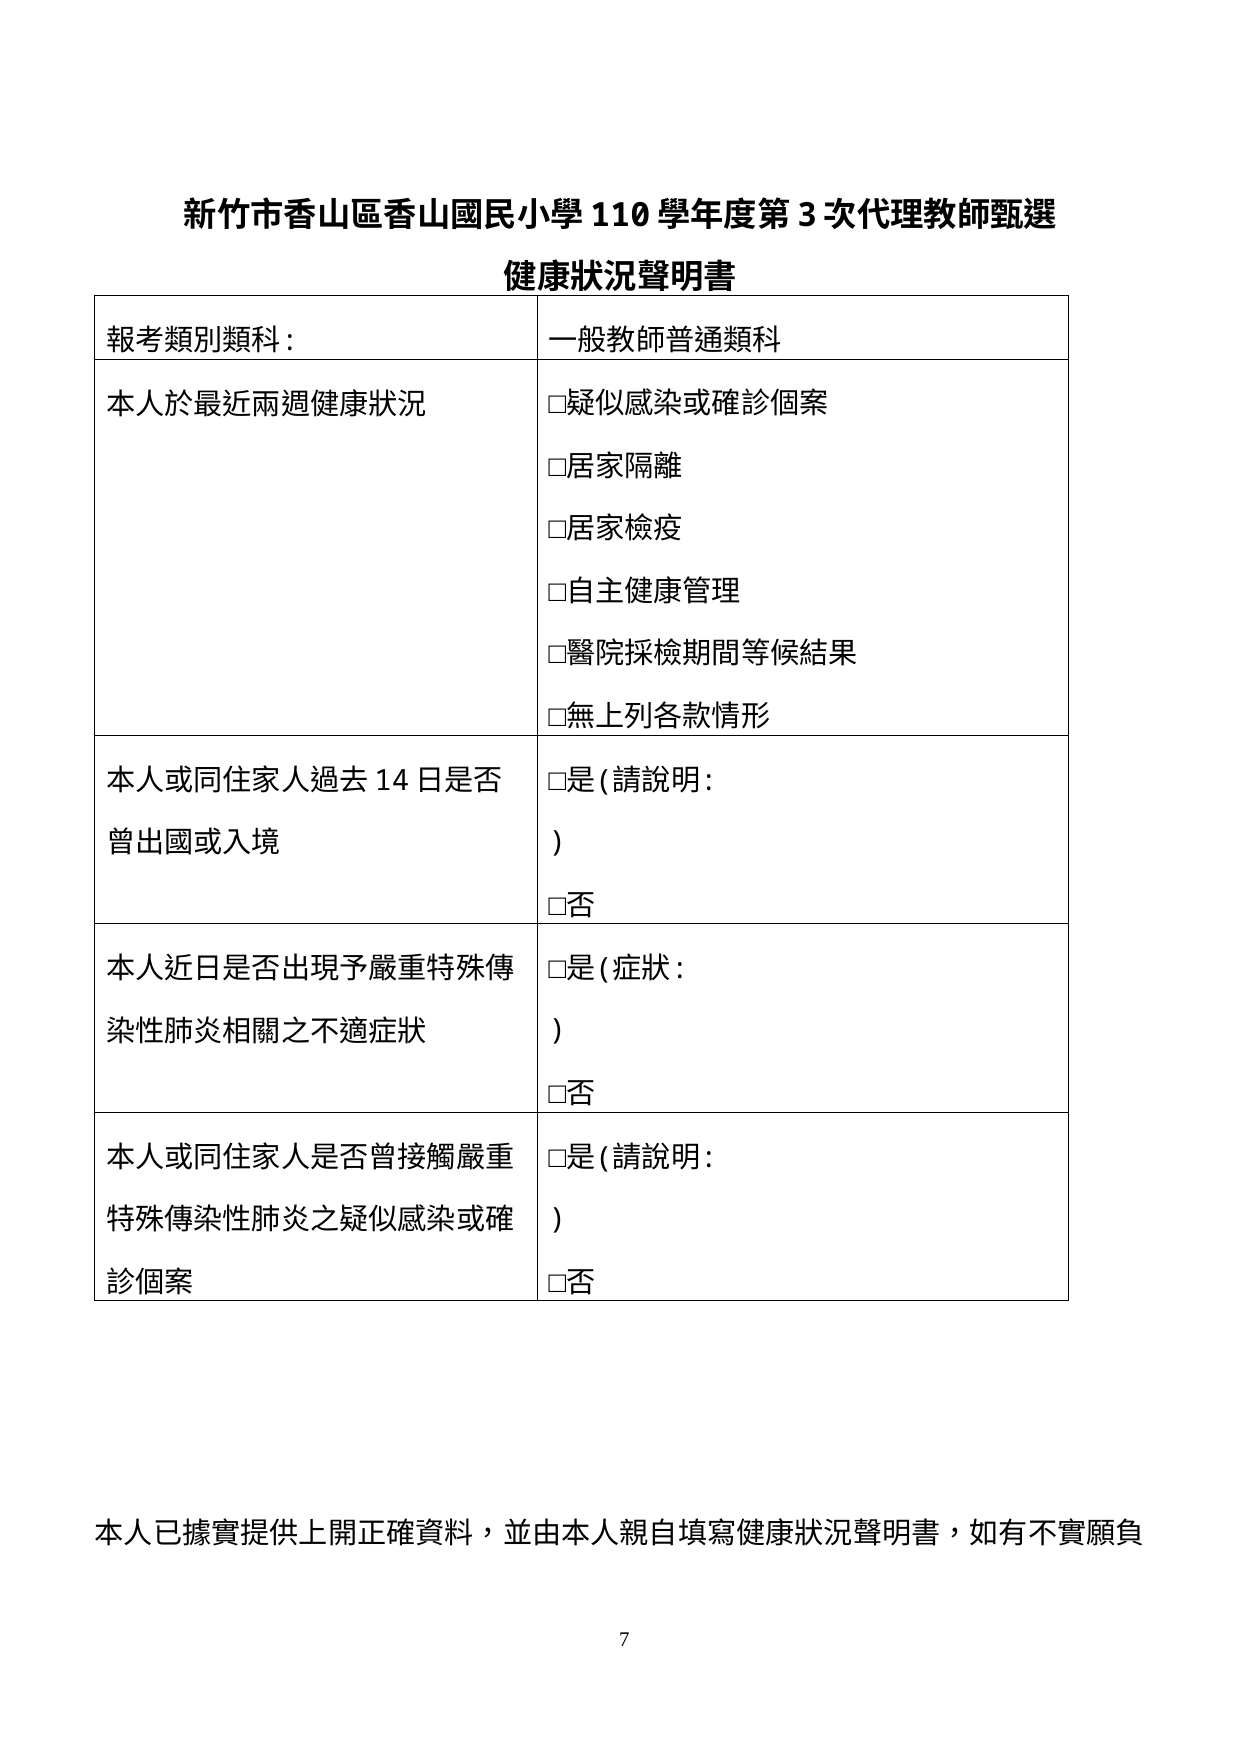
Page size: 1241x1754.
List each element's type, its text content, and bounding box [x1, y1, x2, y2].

text 新竹市香山區香山國民小學110學年度第3次代理教師甄選 [94, 170, 1146, 233]
table_cell □是(症狀: ) □否 [538, 924, 1068, 1112]
table_cell □疑似感染或確診個案 □居家隔離 □居家檢疫 □自主健康管理 □醫院採檢期間等候結果 □無上列各款情形 [538, 360, 1068, 735]
table_cell □是(請說明: ) □否 [538, 1113, 1068, 1300]
table_cell 本人近日是否出現予嚴重特殊傳染性肺炎相關之不適症狀 [95, 924, 537, 1112]
table_header 一般教師普通類科 [538, 296, 1068, 359]
text 本人已據實提供上開正確資料，並由本人親自填寫健康狀況聲明書，如有不實願負 [94, 1489, 1146, 1551]
table_cell 本人或同住家人是否曾接觸嚴重特殊傳染性肺炎之疑似感染或確診個案 [95, 1113, 537, 1300]
text 健康狀況聲明書 [94, 233, 1146, 295]
table_header 報考類別類科: [95, 296, 537, 359]
table_cell 本人或同住家人過去14日是否曾出國或入境 [95, 736, 537, 923]
table_cell □是(請說明: ) □否 [538, 736, 1068, 923]
table_cell 本人於最近兩週健康狀況 [95, 360, 537, 735]
